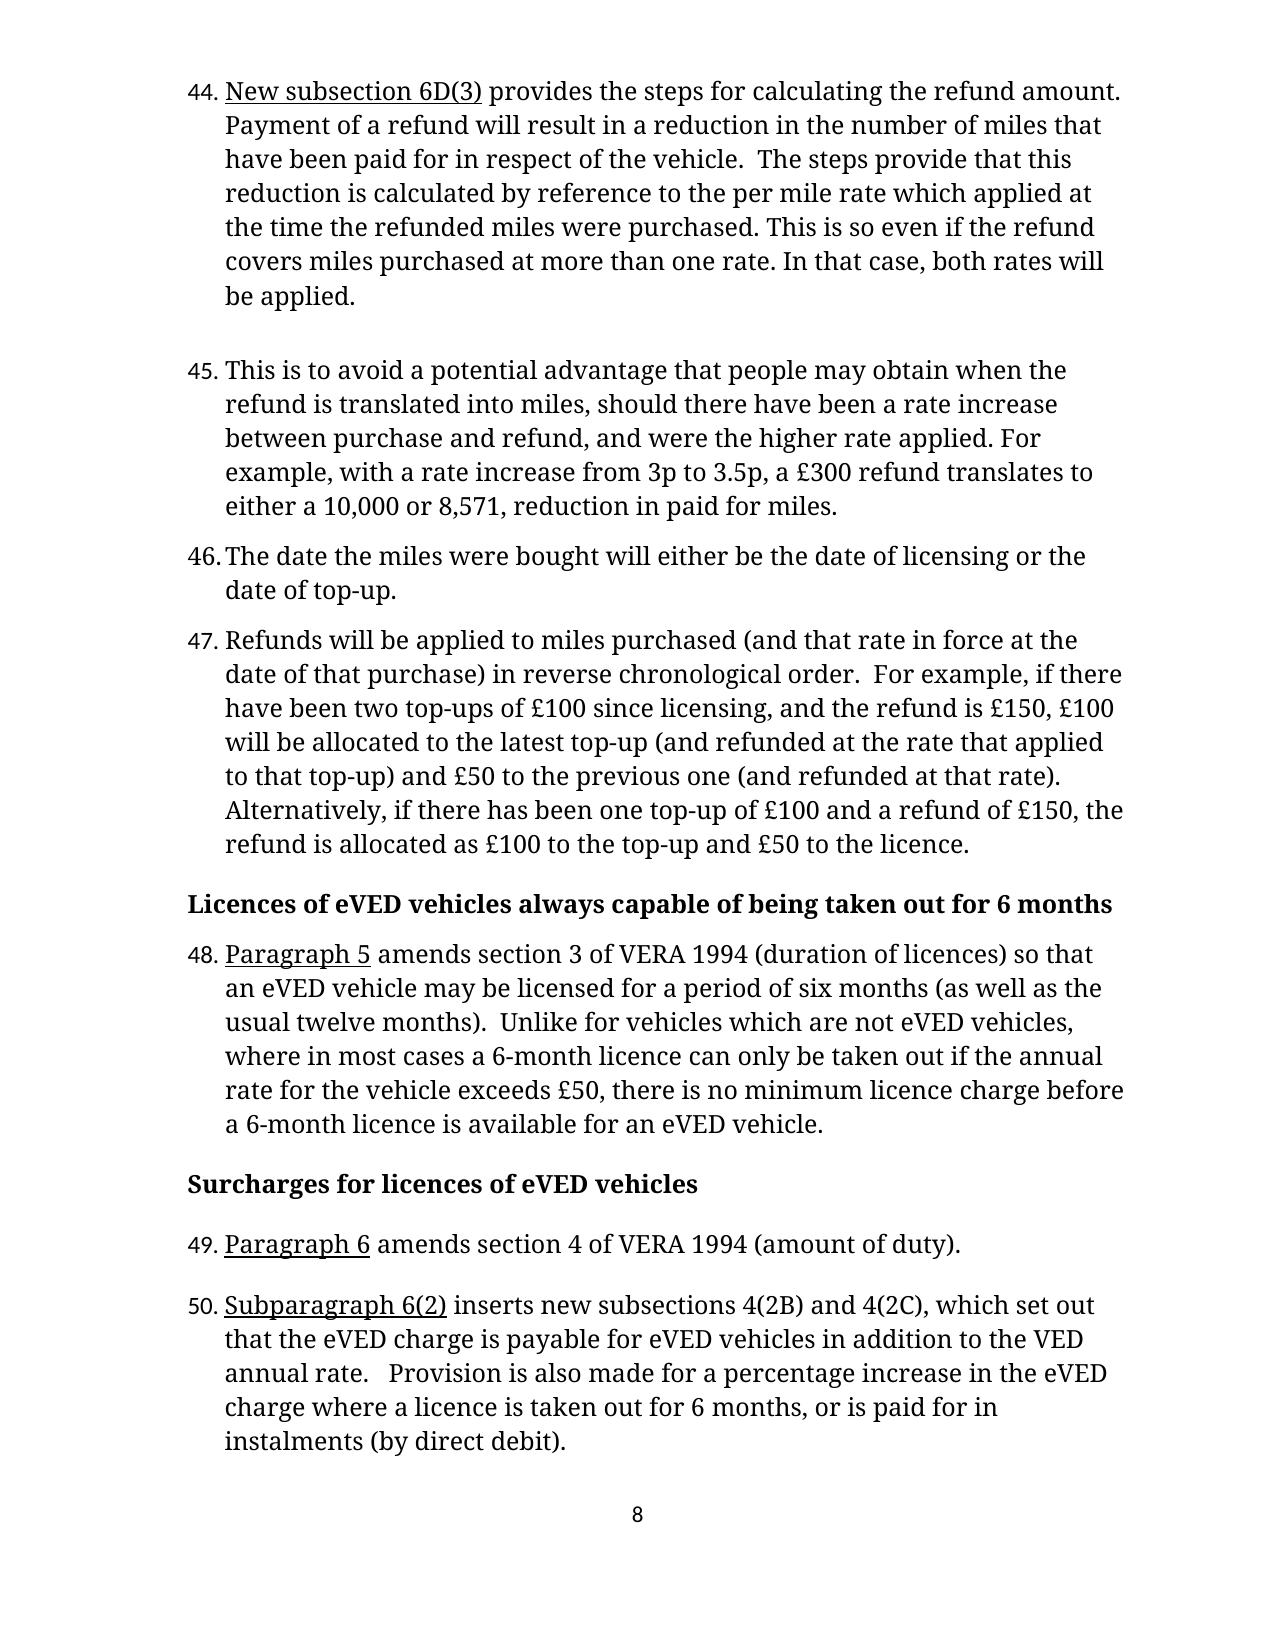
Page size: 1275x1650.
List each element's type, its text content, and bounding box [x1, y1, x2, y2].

list This is to avoid a potential advantage that people may obtain when the refund is translated into miles, should there have been a rate increase between purchase and refund, and were the higher rate applied. For example, with a rate increase from 3p to 3.5p, a £300 refund translates to either a 10,000 or 8,571, reduction in paid for miles. [187, 353, 1125, 523]
text Surcharges for licences of eVED vehicles [187, 1167, 1125, 1201]
list Paragraph 6 amends section 4 of VERA 1994 (amount of duty). [187, 1227, 1125, 1261]
list New subsection 6D(3) provides the steps for calculating the refund amount. Payment of a refund will result in a reduction in the number of miles that have been paid for in respect of the vehicle. The steps provide that this reduction is calculated by reference to the per mile rate which applied at the time the refunded miles were purchased. This is so even if the refund covers miles purchased at more than one rate. In that case, both rates will be applied. [187, 74, 1125, 312]
list The date the miles were bought will either be the date of licensing or the date of top-up. [187, 539, 1125, 607]
list Subparagraph 6(2) inserts new subsections 4(2B) and 4(2C), which set out that the eVED charge is payable for eVED vehicles in addition to the VED annual rate. Provision is also made for a percentage increase in the eVED charge where a licence is taken out for 6 months, or is paid for in instalments (by direct debit). [187, 1287, 1125, 1458]
list Refunds will be applied to miles purchased (and that rate in force at the date of that purchase) in reverse chronological order. For example, if there have been two top-ups of £100 since licensing, and the refund is £150, £100 will be allocated to the latest top-up (and refunded at the rate that applied to that top-up) and £50 to the previous one (and refunded at that rate). Alternatively, if there has been one top-up of £100 and a refund of £150, the refund is allocated as £100 to the top-up and £50 to the licence. [187, 622, 1125, 861]
text Licences of eVED vehicles always capable of being taken out for 6 months [150, 887, 1125, 921]
list Paragraph 5 amends section 3 of VERA 1994 (duration of licences) so that an eVED vehicle may be licensed for a period of six months (as well as the usual twelve months). Unlike for vehicles which are not eVED vehicles, where in most cases a 6-month licence can only be taken out if the annual rate for the vehicle exceeds £50, there is no minimum licence charge before a 6-month licence is available for an eVED vehicle. [187, 937, 1125, 1141]
